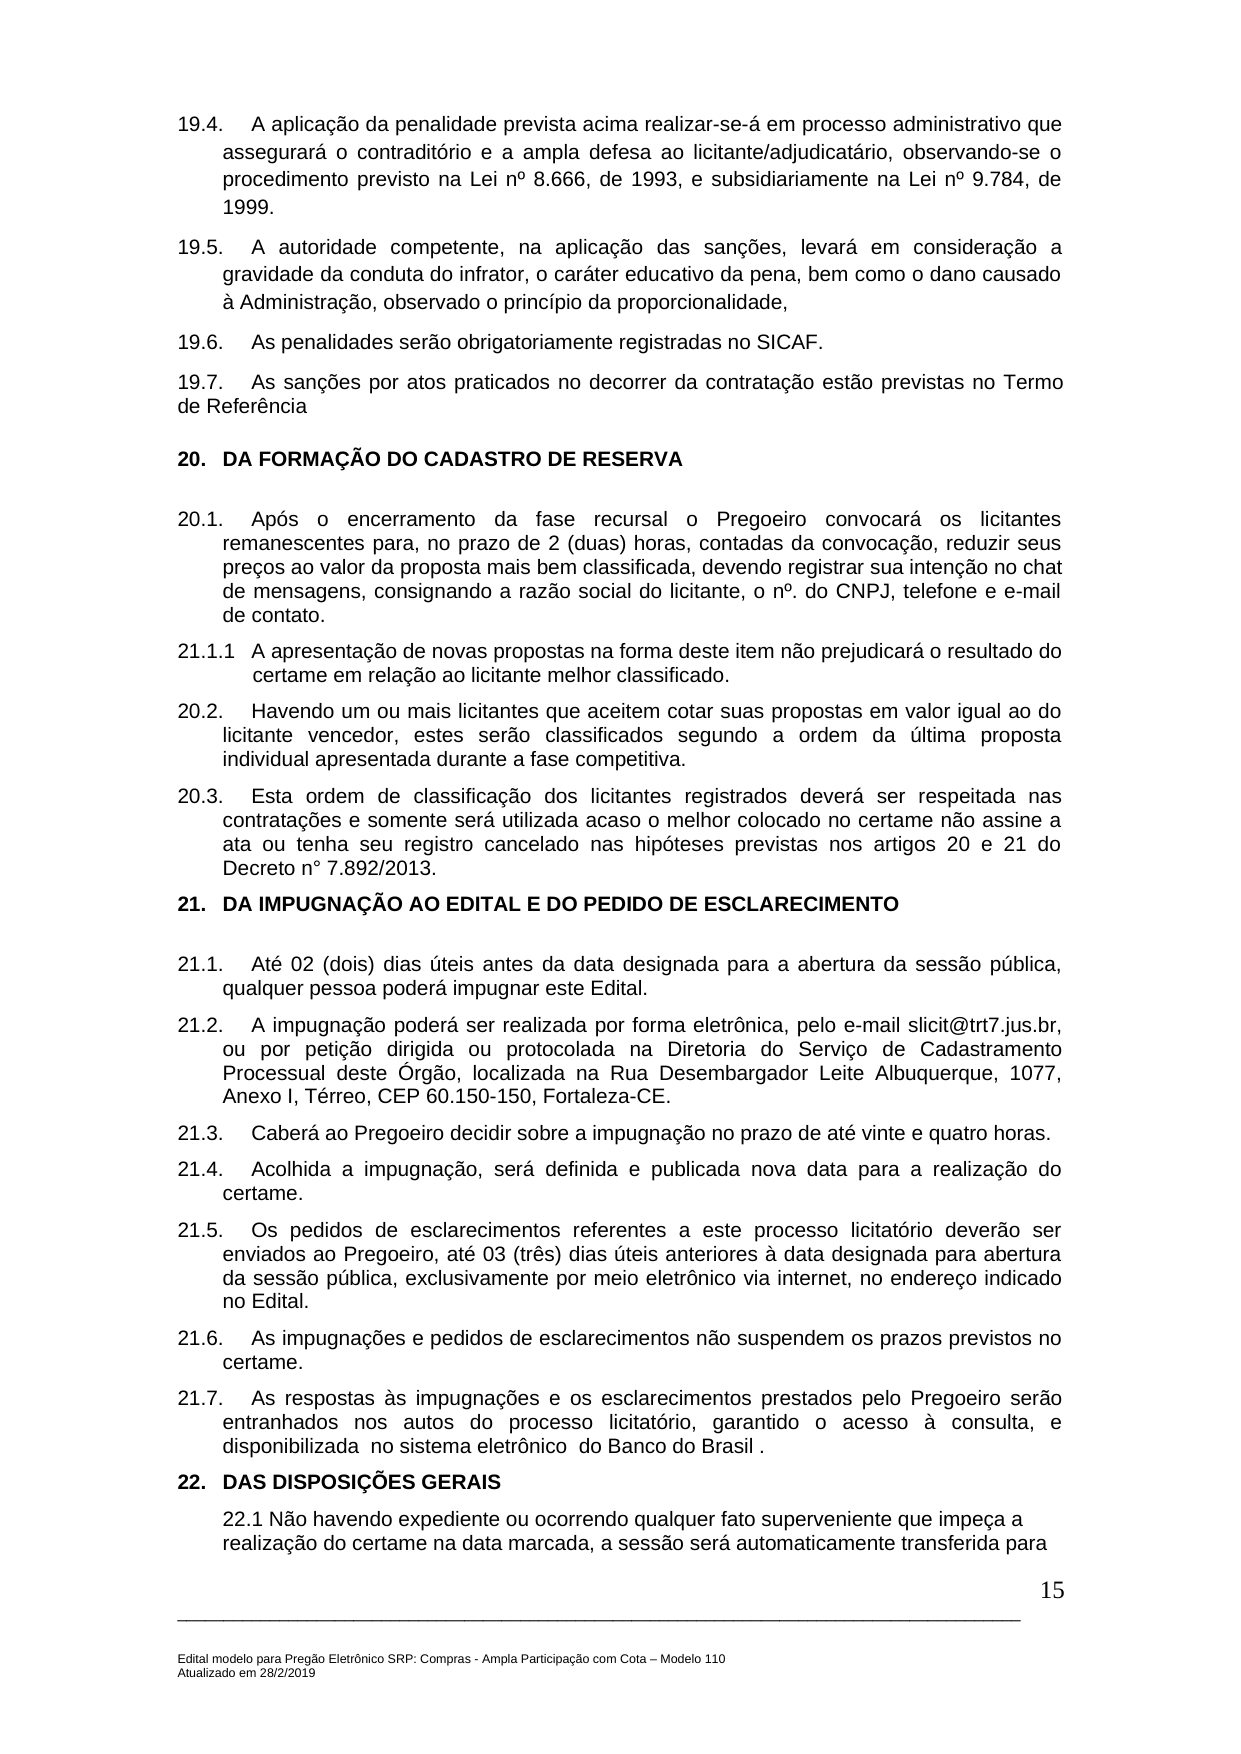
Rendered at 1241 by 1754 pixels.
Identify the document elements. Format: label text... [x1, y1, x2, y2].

list As impugnações e pedidos de esclarecimentos não suspendem os prazos previstos no certame. [177, 1326, 1063, 1373]
list As penalidades serão obrigatoriamente registradas no SICAF. [177, 329, 1063, 353]
list Após o encerramento da fase recursal o Pregoeiro convocará os licitantes remanescentes para, no prazo de 2 (duas) horas, contadas da convocação, reduzir seus preços ao valor da proposta mais bem classificada, devendo registrar sua intenção no chat de mensagens, consignando a razão social do licitante, o nº. do CNPJ, telefone e e-mail de contato. [177, 507, 1063, 627]
list A apresentação de novas propostas na forma deste item não prejudicará o resultado do certame em relação ao licitante melhor classificado. [177, 639, 1063, 687]
list DA IMPUGNAÇÃO AO EDITAL E DO PEDIDO DE ESCLARECIMENTO [177, 892, 1063, 916]
list A autoridade competente, na aplicação das sanções, levará em consideração a gravidade da conduta do infrator, o caráter educativo da pena, bem como o dano causado à Administração, observado o princípio da proporcionalidade, [177, 235, 1063, 314]
list Caberá ao Pregoeiro decidir sobre a impugnação no prazo de até vinte e quatro horas. [177, 1121, 1063, 1145]
list Até 02 (dois) dias úteis antes da data designada para a abertura da sessão pública, qualquer pessoa poderá impugnar este Edital. [177, 952, 1063, 1000]
list Acolhida a impugnação, será definida e publicada nova data para a realização do certame. [177, 1157, 1063, 1205]
list 22.1 Não havendo expediente ou ocorrendo qualquer fato superveniente que impeça a realização do certame na data marcada, a sessão será automaticamente transferida para [177, 1507, 1063, 1554]
list DA FORMAÇÃO DO CADASTRO DE RESERVA [177, 447, 1063, 471]
list DAS DISPOSIÇÕES GERAIS [177, 1470, 1063, 1494]
list A impugnação poderá ser realizada por forma eletrônica, pelo e-mail slicit@trt7.jus.br, ou por petição dirigida ou protocolada na Diretoria do Serviço de Cadastramento Processual deste Órgão, localizada na Rua Desembargador Leite Albuquerque, 1077, Anexo I, Térreo, CEP 60.150-150, Fortaleza-CE. [177, 1012, 1063, 1108]
list Esta ordem de classificação dos licitantes registrados deverá ser respeitada nas contratações e somente será utilizada acaso o melhor colocado no certame não assine a ata ou tenha seu registro cancelado nas hipóteses previstas nos artigos 20 e 21 do Decreto n° 7.892/2013. [177, 784, 1063, 879]
list Havendo um ou mais licitantes que aceitem cotar suas propostas em valor igual ao do licitante vencedor, estes serão classificados segundo a ordem da última proposta individual apresentada durante a fase competitiva. [177, 699, 1063, 771]
list As sanções por atos praticados no decorrer da contratação estão previstas no Termo de Referência [177, 369, 1065, 417]
list Os pedidos de esclarecimentos referentes a este processo licitatório deverão ser enviados ao Pregoeiro, até 03 (três) dias úteis anteriores à data designada para abertura da sessão pública, exclusivamente por meio eletrônico via internet, no endereço indicado no Edital. [177, 1217, 1063, 1313]
list A aplicação da penalidade prevista acima realizar-se-á em processo administrativo que assegurará o contraditório e a ampla defesa ao licitante/adjudicatário, observando-se o procedimento previsto na Lei nº 8.666, de 1993, e subsidiariamente na Lei nº 9.784, de 1999. [177, 112, 1063, 219]
list As respostas às impugnações e os esclarecimentos prestados pelo Pregoeiro serão entranhados nos autos do processo licitatório, garantido o acesso à consulta, e disponibilizada no sistema eletrônico do Banco do Brasil . [177, 1386, 1063, 1458]
